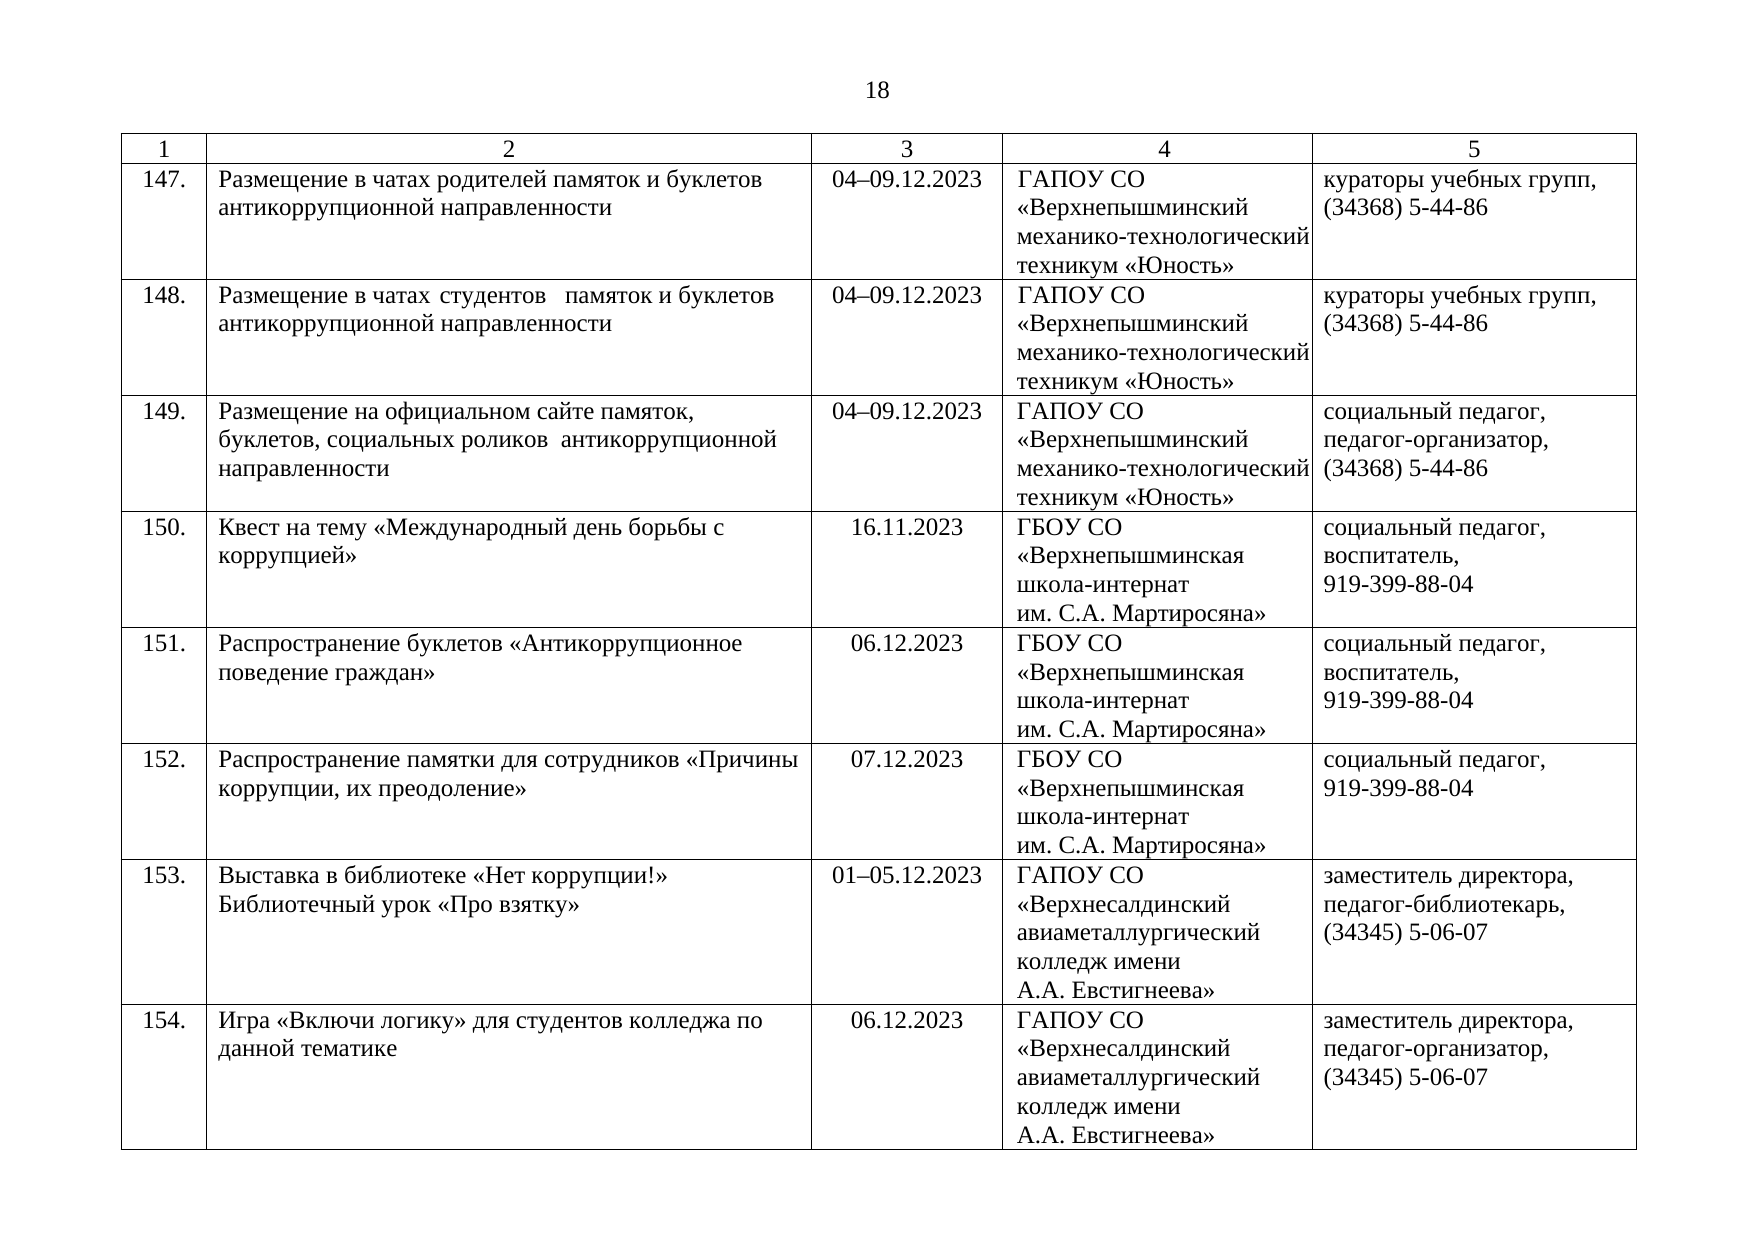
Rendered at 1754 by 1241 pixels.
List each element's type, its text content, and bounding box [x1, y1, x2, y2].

table_cell кураторы учебных групп, (34368) 5-44-86 [1313, 280, 1636, 395]
table_cell ГАПОУ СО «Верхнепышминский механико-технологический техникум «Юность» [1003, 396, 1312, 511]
table_header [117, 133, 121, 163]
table_cell 04–09.12.2023 [812, 164, 1002, 279]
table_header 4 [1003, 134, 1312, 163]
table_cell ГБОУ СО «Верхнепышминская школа-интернат им. С.А. Мартиросяна» [1003, 512, 1312, 627]
table_cell [122, 1005, 206, 1148]
table_cell кураторы учебных групп, (34368) 5-44-86 [1313, 164, 1636, 279]
table_cell [117, 163, 121, 279]
table_cell Размещение в чатах родителей памяток и буклетов антикоррупционной направленности [207, 164, 811, 279]
table_cell заместитель директора, педагог-организатор, (34345) 5-06-07 [1313, 1005, 1636, 1148]
table_cell Распространение памятки для сотрудников «Причины коррупции, их преодоление» [207, 744, 811, 859]
table_cell 06.12.2023 [812, 1005, 1002, 1148]
table_cell Размещение на официальном сайте памяток, буклетов, социальных роликов антикоррупционной направленности [207, 396, 811, 511]
table_cell [117, 627, 121, 743]
table_cell Выставка в библиотеке «Нет коррупции!» Библиотечный урок «Про взятку» [207, 860, 811, 1004]
table_header 2 [207, 134, 811, 163]
table_cell ГАПОУ СО «Верхнепышминский механико-технологический техникум «Юность» [1003, 280, 1312, 395]
table_cell социальный педагог, воспитатель, 919-399-88-04 [1313, 628, 1636, 743]
table_cell [122, 628, 206, 743]
table_cell 06.12.2023 [812, 628, 1002, 743]
table_cell социальный педагог, педагог-организатор, (34368) 5-44-86 [1313, 396, 1636, 511]
table_cell ГБОУ СО «Верхнепышминская школа-интернат им. С.А. Мартиросяна» [1003, 744, 1312, 859]
table_cell [122, 280, 206, 395]
table_cell 01–05.12.2023 [812, 860, 1002, 1004]
table_cell 16.11.2023 [812, 512, 1002, 627]
table_header 3 [812, 134, 1002, 163]
table_cell 07.12.2023 [812, 744, 1002, 859]
table_cell [122, 860, 206, 1004]
table_cell [117, 1004, 121, 1148]
table_cell [117, 511, 121, 627]
table_cell Размещение в чатах студентов памяток и буклетов антикоррупционной направленности [207, 280, 811, 395]
table_cell [122, 512, 206, 627]
table_cell заместитель директора, педагог-библиотекарь, (34345) 5-06-07 [1313, 860, 1636, 1004]
table_cell Распространение буклетов «Антикоррупционное поведение граждан» [207, 628, 811, 743]
table_cell [117, 743, 121, 859]
table_cell [117, 395, 121, 511]
table_cell социальный педагог, 919-399-88-04 [1313, 744, 1636, 859]
table_cell 04–09.12.2023 [812, 280, 1002, 395]
table_cell [122, 744, 206, 859]
table_cell ГАПОУ СО «Верхнесалдинский авиаметаллургический колледж имени А.А. Евстигнеева» [1003, 1005, 1312, 1148]
table_cell ГАПОУ СО «Верхнесалдинский авиаметаллургический колледж имени А.А. Евстигнеева» [1003, 860, 1312, 1004]
table_cell ГАПОУ СО «Верхнепышминский механико-технологический техникум «Юность» [1003, 164, 1312, 279]
table_cell [122, 164, 206, 279]
table_cell [117, 859, 121, 1004]
table_header 5 [1313, 134, 1636, 163]
table_cell 04–09.12.2023 [812, 396, 1002, 511]
table_cell социальный педагог, воспитатель, 919-399-88-04 [1313, 512, 1636, 627]
table_cell [122, 396, 206, 511]
table_cell ГБОУ СО «Верхнепышминская школа-интернат им. С.А. Мартиросяна» [1003, 628, 1312, 743]
table_cell Игра «Включи логику» для студентов колледжа по данной тематике [207, 1005, 811, 1148]
table_header 1 [122, 134, 206, 163]
table_cell [117, 279, 121, 395]
table_cell Квест на тему «Международный день борьбы с коррупцией» [207, 512, 811, 627]
